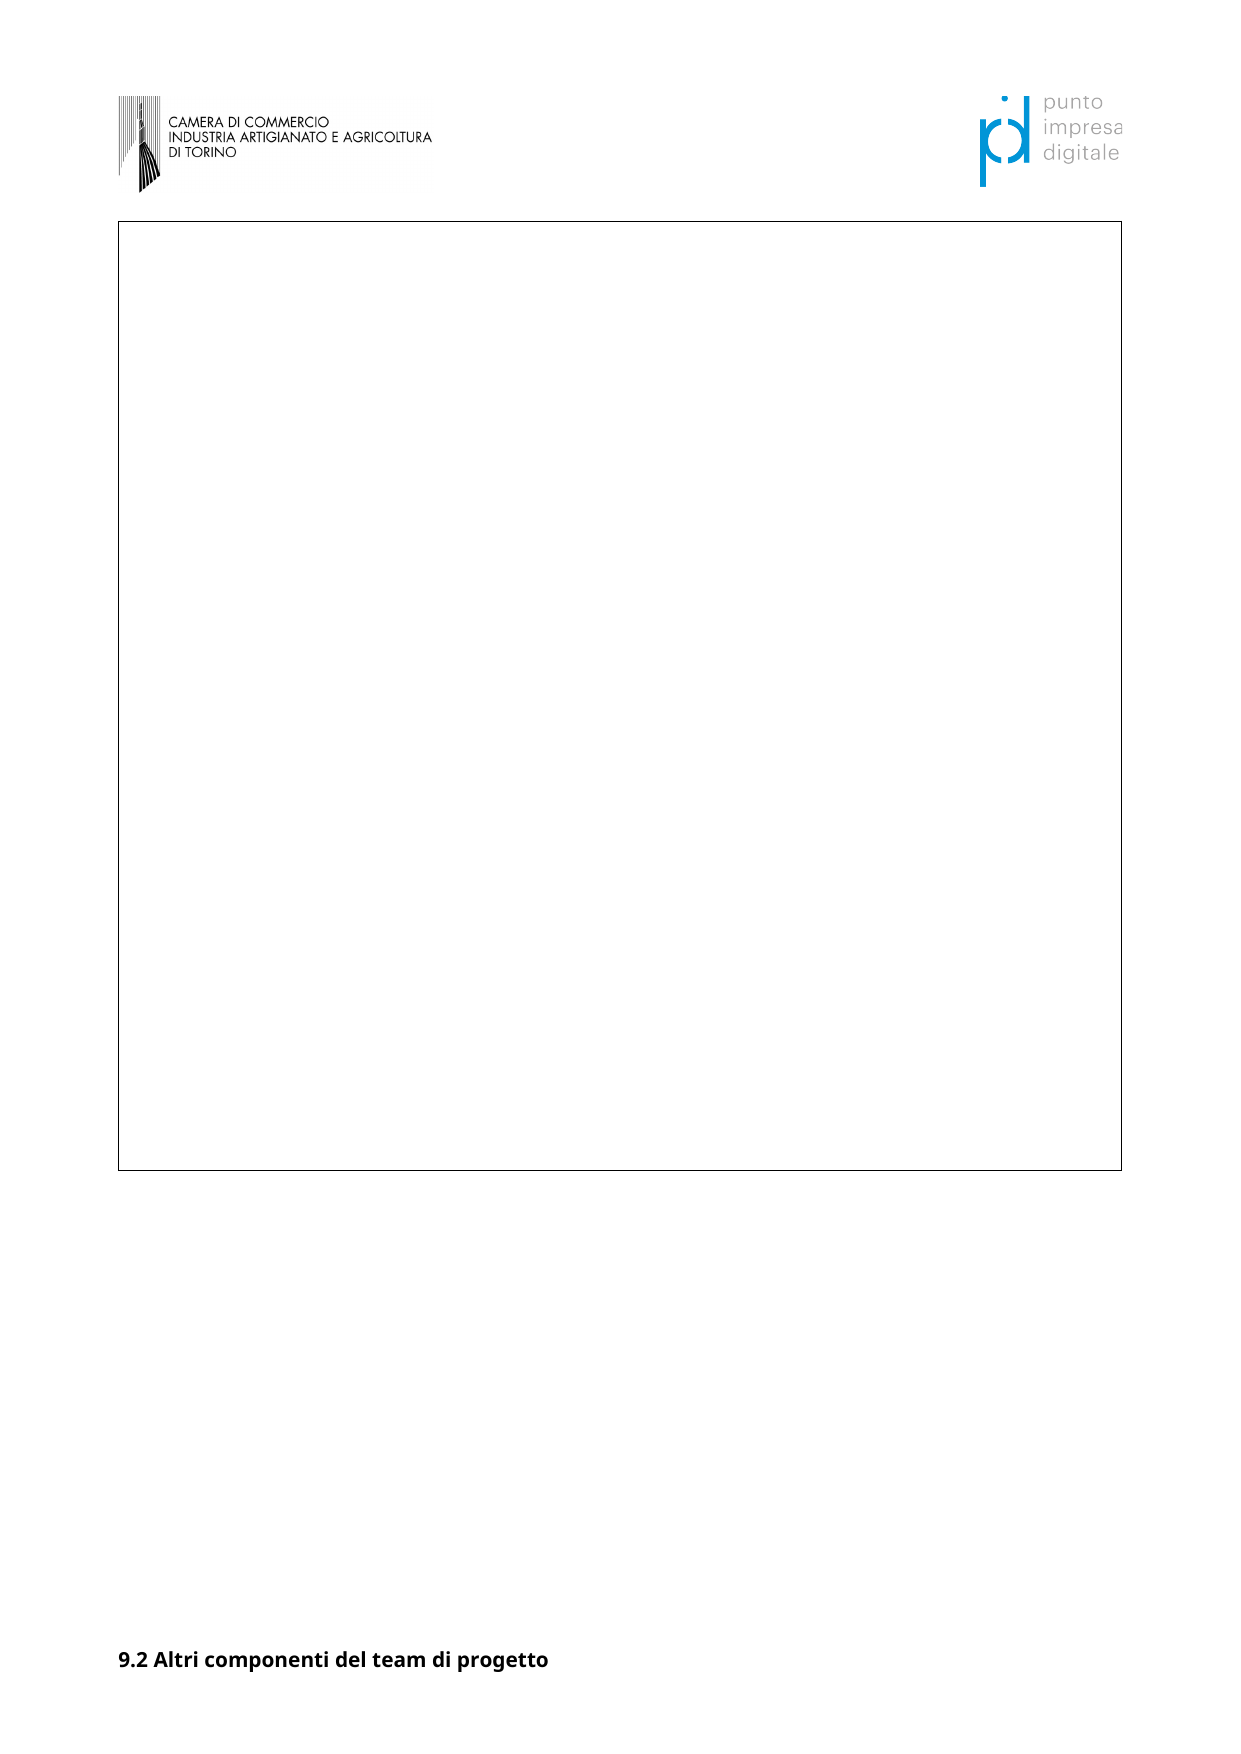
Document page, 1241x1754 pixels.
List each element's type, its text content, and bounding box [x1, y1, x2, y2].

text 9.2 Altri componenti del team di progetto [118, 1645, 1122, 1673]
